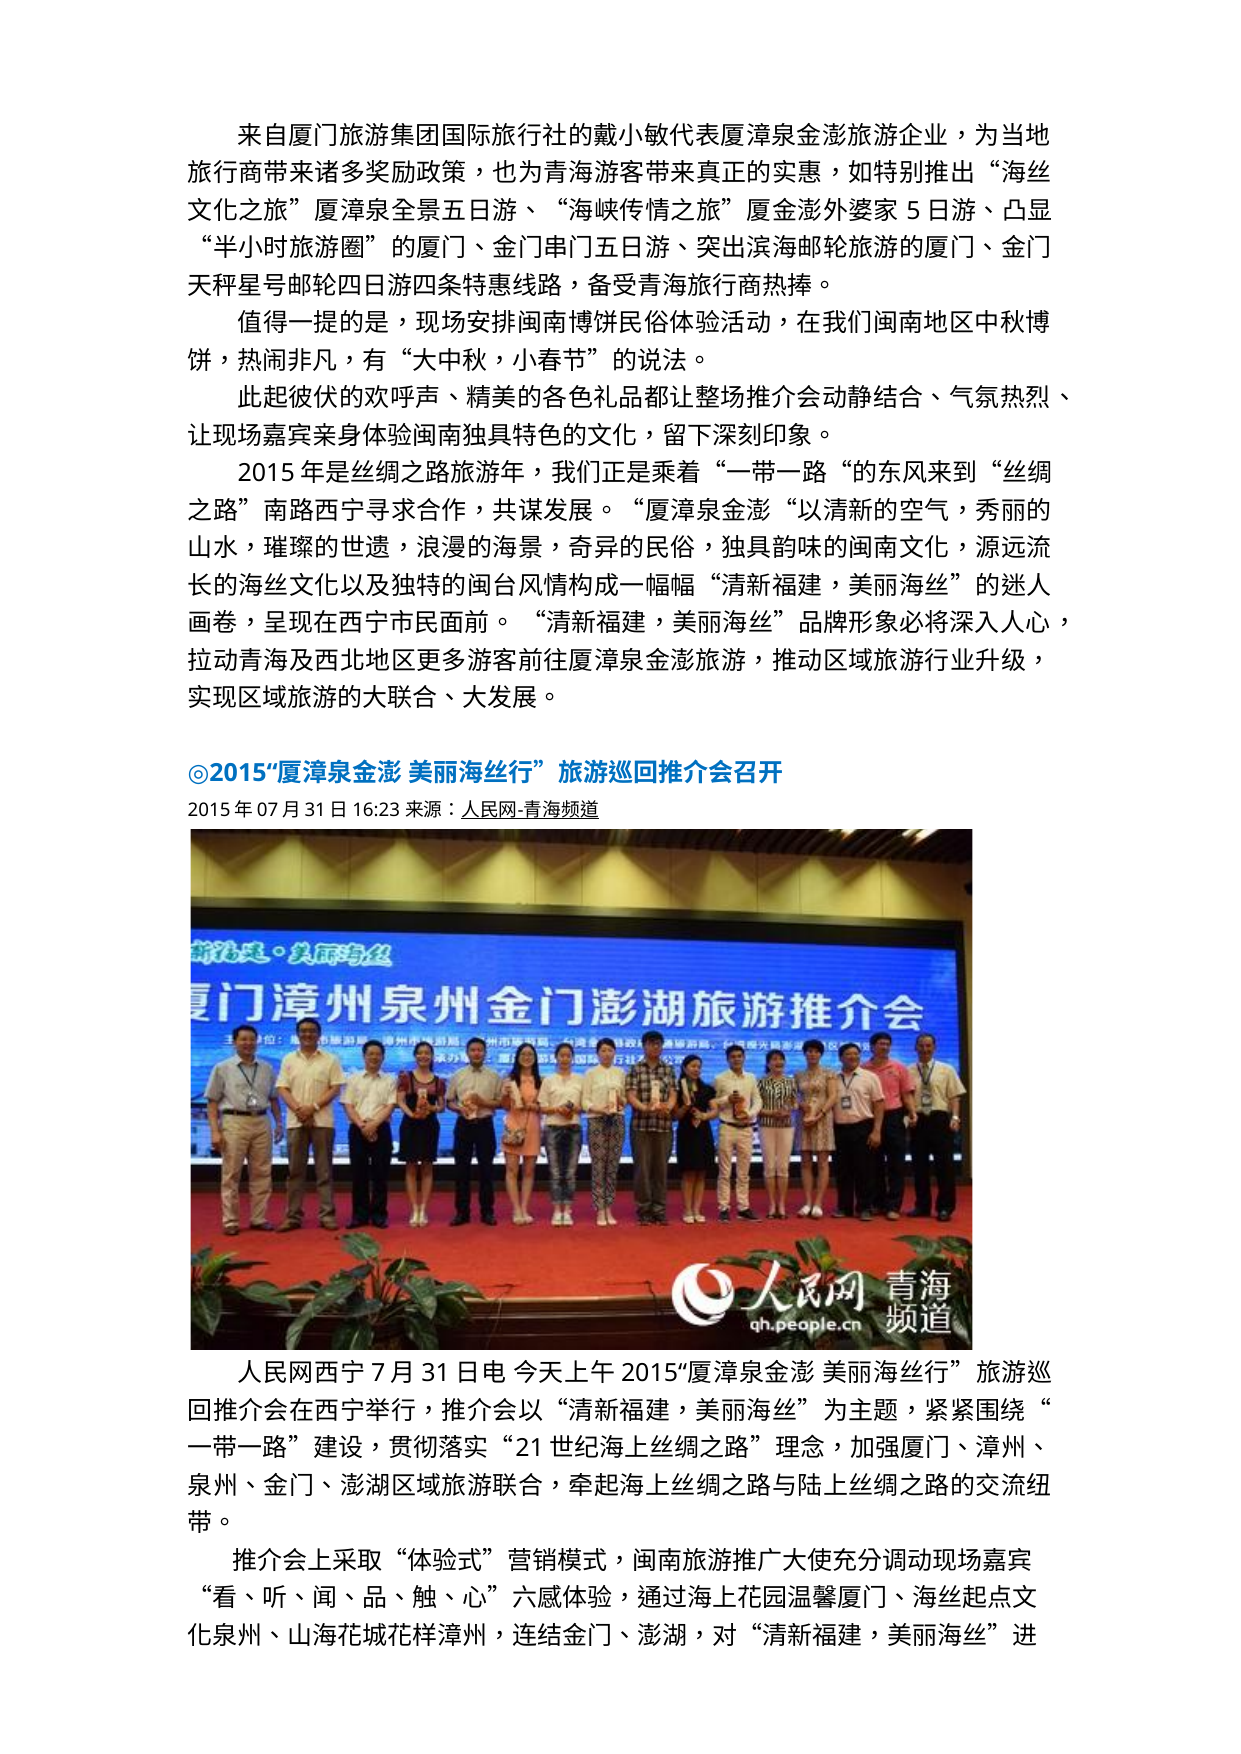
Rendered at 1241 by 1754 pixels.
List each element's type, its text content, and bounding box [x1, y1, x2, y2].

text 此起彼伏的欢呼声、精美的各色礼品都让整场推介会动静结合、气氛热烈、让现场嘉宾亲身体验闽南独具特色的文化，留下深刻印象。 [187, 371, 1053, 446]
picture [190, 829, 973, 1350]
text 2015年是丝绸之路旅游年，我们正是乘着“一带一路“的东风来到“丝绸之路”南路西宁寻求合作，共谋发展。“厦漳泉金澎“以清新的空气，秀丽的山水，璀璨的世遗，浪漫的海景，奇异的民俗，独具韵味的闽南文化，源远流长的海丝文化以及独特的闽台风情构成一幅幅“清新福建，美丽海丝”的迷人画卷，呈现在西宁市民面前。 “清新福建，美丽海丝”品牌形象必将深入人心，拉动青海及西北地区更多游客前往厦漳泉金澎旅游，推动区域旅游行业升级，实现区域旅游的大联合、大发展。 [187, 446, 1053, 708]
text 推介会上采取“体验式”营销模式，闽南旅游推广大使充分调动现场嘉宾“看、听、闻、品、触、心”六感体验，通过海上花园温馨厦门、海丝起点文化泉州、山海花城花样漳州，连结金门、澎湖，对“清新福建，美丽海丝”进 [187, 1533, 1053, 1646]
text 值得一提的是，现场安排闽南博饼民俗体验活动，在我们闽南地区中秋博饼，热闹非凡，有“大中秋，小春节”的说法。 [187, 296, 1053, 371]
text 人民网西宁7月31日电 今天上午2015“厦漳泉金澎 美丽海丝行”旅游巡回推介会在西宁举行，推介会以“清新福建，美丽海丝”为主题，紧紧围绕“一带一路”建设，贯彻落实“21世纪海上丝绸之路”理念，加强厦门、漳州、泉州、金门、澎湖区域旅游联合，牵起海上丝绸之路与陆上丝绸之路的交流纽带。 [187, 1346, 1053, 1533]
text 来自厦门旅游集团国际旅行社的戴小敏代表厦漳泉金澎旅游企业，为当地旅行商带来诸多奖励政策，也为青海游客带来真正的实惠，如特别推出“海丝文化之旅”厦漳泉全景五日游、“海峡传情之旅”厦金澎外婆家5日游、凸显“半小时旅游圈”的厦门、金门串门五日游、突出滨海邮轮旅游的厦门、金门天秤星号邮轮四日游四条特惠线路，备受青海旅行商热捧。 [187, 108, 1053, 296]
text 2015年07月31日16:23 来源：人民网-青海频道 [187, 783, 1053, 821]
text ◎2015“厦漳泉金澎 美丽海丝行”旅游巡回推介会召开 [187, 746, 1053, 783]
